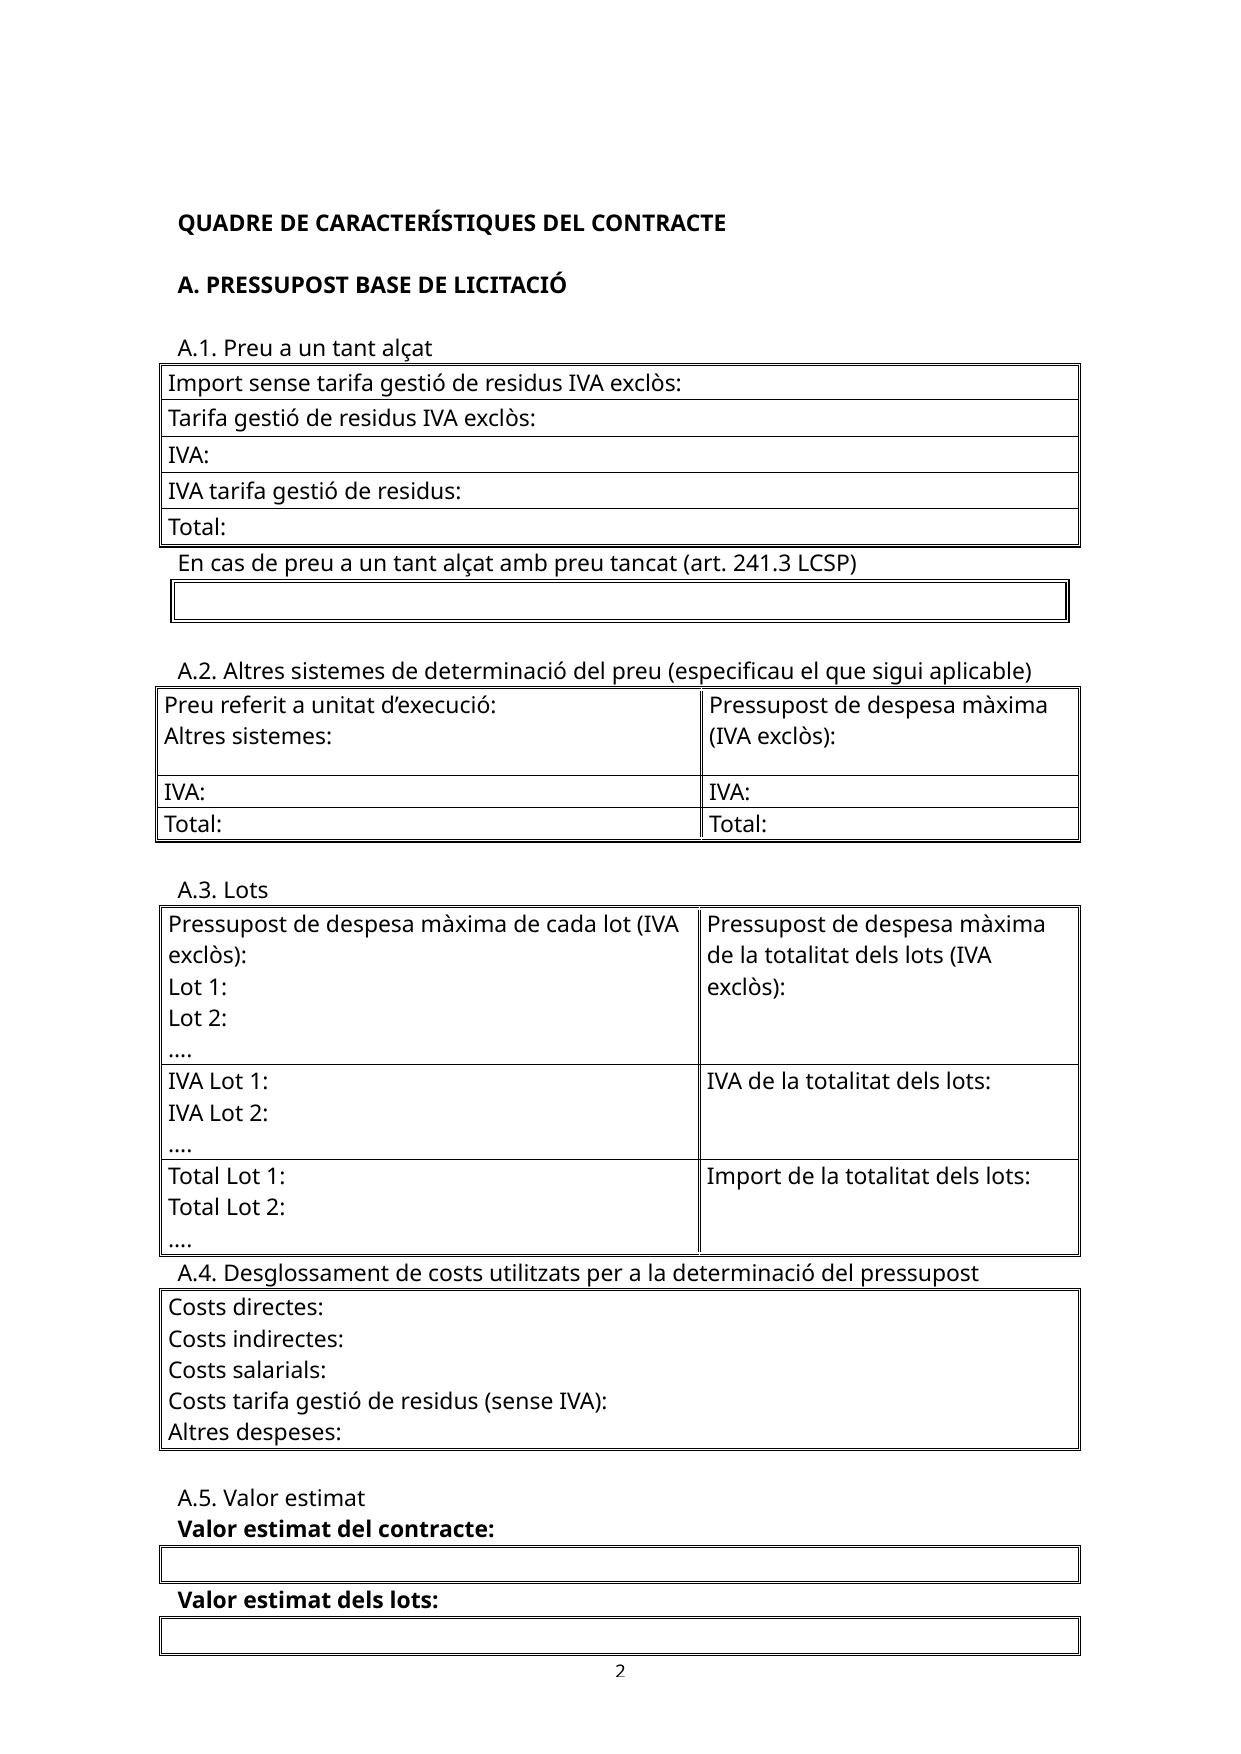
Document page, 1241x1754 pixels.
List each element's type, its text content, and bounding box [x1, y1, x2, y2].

text A.2. Altres sistemes de determinació del preu (especificau el que sigui aplicable) [177, 655, 1063, 686]
table_header Pressupost de despesa màxima (IVA exclòs): [702, 689, 1078, 775]
table_cell Total Lot 1: Total Lot 2: …. [162, 1160, 699, 1254]
table_header Import sense tarifa gestió de residus IVA exclòs: [162, 366, 1078, 399]
text A.1. Preu a un tant alçat [177, 332, 1063, 363]
subtitle Valor estimat dels lots: [177, 1584, 1063, 1616]
table_cell Total: [162, 509, 1078, 544]
table_cell Total: [158, 808, 702, 839]
subtitle Valor estimat del contracte: [177, 1513, 1063, 1544]
text QUADRE DE CARACTERÍSTIQUES DEL CONTRACTE [177, 207, 1063, 238]
subtitle A.5. Valor estimat [177, 1482, 1063, 1513]
table_cell IVA de la totalitat dels lots: [701, 1065, 1078, 1159]
text A.4. Desglossament de costs utilitzats per a la determinació del pressupost [177, 1257, 1063, 1288]
table_header [162, 1548, 1078, 1581]
table_header Pressupost de despesa màxima de la totalitat dels lots (IVA exclòs): [699, 908, 1078, 1064]
table_header Preu referit a unitat d’execució: Altres sistemes: [157, 687, 702, 775]
table_cell IVA tarifa gestió de residus: [162, 473, 1078, 508]
table_cell IVA Lot 1: IVA Lot 2: …. [162, 1065, 698, 1159]
text En cas de preu a un tant alçat amb preu tancat (art. 241.3 LCSP) [177, 548, 1063, 579]
text A.3. Lots [177, 874, 1063, 905]
table_cell IVA: [158, 776, 700, 807]
table_header [162, 1619, 1078, 1652]
subtitle A. PRESSUPOST BASE DE LICITACIÓ [177, 269, 1063, 301]
table_cell IVA: [703, 776, 1078, 807]
table_cell Tarifa gestió de residus IVA exclòs: [162, 400, 1078, 436]
table_cell Import de la totalitat dels lots: [699, 1160, 1078, 1254]
table_header Pressupost de despesa màxima de cada lot (IVA exclòs): Lot 1: Lot 2: …. [162, 908, 699, 1064]
table_cell IVA: [162, 437, 1078, 472]
table_header Costs directes: Costs indirectes: Costs salarials: Costs tarifa gestió de residus (sense IVA): Altres despeses: [162, 1291, 1078, 1448]
table_cell Total: [702, 808, 1078, 839]
